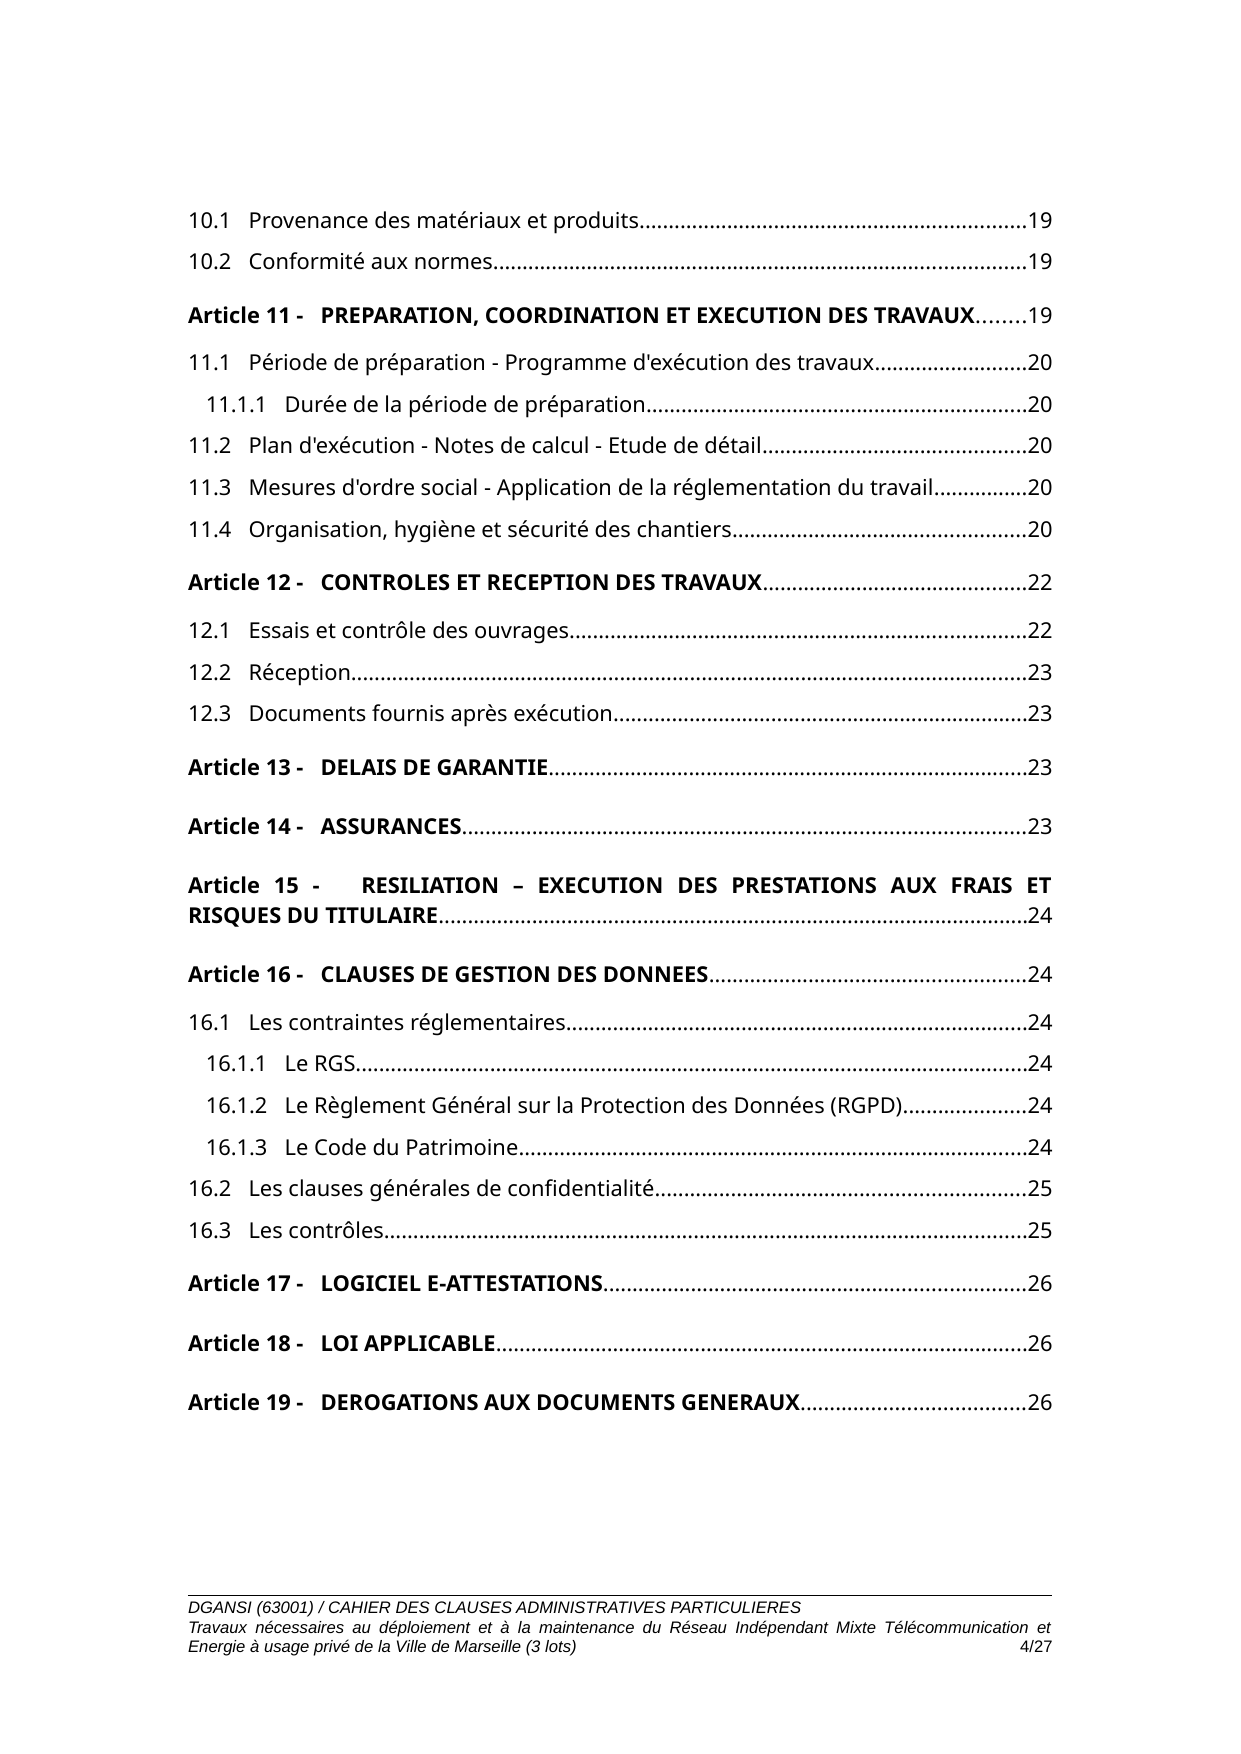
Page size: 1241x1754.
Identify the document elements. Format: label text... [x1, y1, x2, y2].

text Article 17 - LOGICIEL E-ATTESTATIONS 26 [188, 1268, 1052, 1298]
text 10.2 Conformité aux normes 19 [188, 246, 1052, 276]
text 16.1.2 Le Règlement Général sur la Protection des Données (RGPD) 24 [206, 1090, 1052, 1120]
text Article 16 - CLAUSES DE GESTION DES DONNEES 24 [188, 959, 1052, 989]
text 16.2 Les clauses générales de confidentialité 25 [188, 1173, 1052, 1203]
text 11.4 Organisation, hygiène et sécurité des chantiers 20 [188, 514, 1052, 544]
text 12.1 Essais et contrôle des ouvrages 22 [188, 615, 1052, 644]
text 10.1 Provenance des matériaux et produits 19 [188, 204, 1052, 234]
text Article 19 - DEROGATIONS AUX DOCUMENTS GENERAUX 26 [188, 1387, 1052, 1417]
text Article 12 - CONTROLES ET RECEPTION DES TRAVAUX 22 [188, 567, 1052, 597]
text Article 14 - ASSURANCES 23 [188, 811, 1052, 841]
text Article 18 - LOI APPLICABLE 26 [188, 1328, 1052, 1357]
text 16.1.3 Le Code du Patrimoine 24 [206, 1132, 1052, 1161]
text 12.2 Réception 23 [188, 656, 1052, 686]
text 11.1 Période de préparation - Programme d'exécution des travaux 20 [188, 347, 1052, 377]
text 16.3 Les contrôles 25 [188, 1215, 1052, 1245]
text 11.2 Plan d'exécution - Notes de calcul - Etude de détail 20 [188, 431, 1052, 460]
text Article 15 - RESILIATION – EXECUTION DES PRESTATIONS AUX FRAIS ET RISQUES DU TITULAIRE 24 [188, 870, 1052, 930]
text 16.1.1 Le RGS 24 [206, 1048, 1052, 1078]
text 16.1 Les contraintes réglementaires 24 [188, 1007, 1052, 1036]
text 12.3 Documents fournis après exécution 23 [188, 698, 1052, 728]
text Article 13 - DELAIS DE GARANTIE 23 [188, 752, 1052, 781]
text 11.1.1 Durée de la période de préparation 20 [206, 389, 1052, 419]
text Article 11 - PREPARATION, COORDINATION ET EXECUTION DES TRAVAUX 19 [188, 300, 1052, 329]
text 11.3 Mesures d'ordre social - Application de la réglementation du travail 20 [188, 472, 1052, 502]
